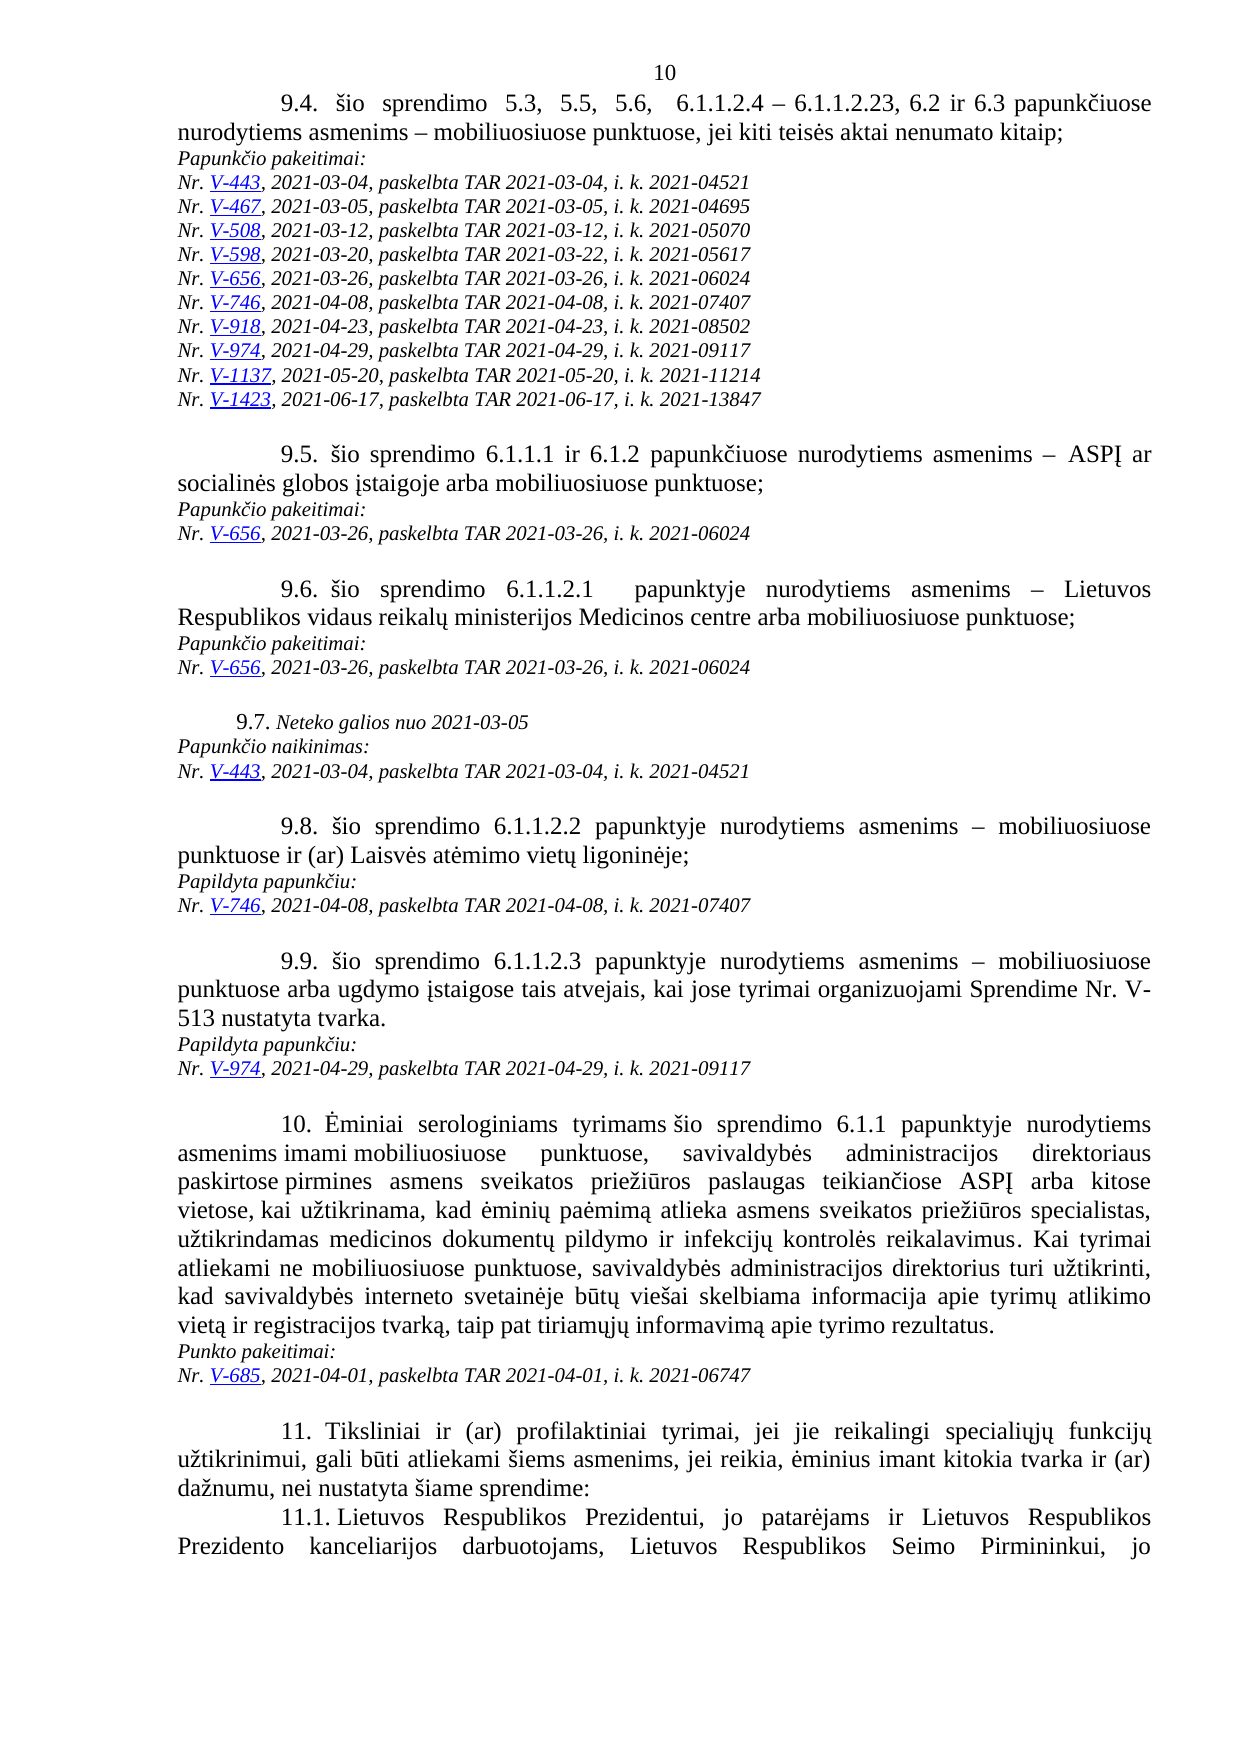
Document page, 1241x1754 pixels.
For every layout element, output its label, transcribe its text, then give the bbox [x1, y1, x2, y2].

text Punkto pakeitimai: [177, 1339, 1152, 1363]
text 9.8. šio sprendimo 6.1.1.2.2 papunktyje nurodytiems asmenims – mobiliuosiuose punktuose ir (ar) Laisvės atėmimo vietų ligoninėje; [177, 811, 1152, 869]
text 9.7. Neteko galios nuo 2021-03-05 [177, 708, 1152, 734]
text Nr. V-746, 2021-04-08, paskelbta TAR 2021-04-08, i. k. 2021-07407 [177, 893, 1152, 917]
text Nr. V-656, 2021-03-26, paskelbta TAR 2021-03-26, i. k. 2021-06024 [177, 521, 1152, 545]
text Nr. V-443, 2021-03-04, paskelbta TAR 2021-03-04, i. k. 2021-04521 [177, 170, 1152, 194]
text Nr. V-508, 2021-03-12, paskelbta TAR 2021-03-12, i. k. 2021-05070 [177, 218, 1152, 242]
text Papunkčio pakeitimai: [177, 497, 1152, 521]
text Nr. V-1423, 2021-06-17, paskelbta TAR 2021-06-17, i. k. 2021-13847 [177, 387, 1152, 411]
text 9.9. šio sprendimo 6.1.1.2.3 papunktyje nurodytiems asmenims – mobiliuosiuose punktuose arba ugdymo įstaigose tais atvejais, kai jose tyrimai organizuojami Sprendime Nr. V-513 nustatyta tvarka. [177, 946, 1152, 1032]
text Papunkčio pakeitimai: [177, 146, 1152, 170]
text Papunkčio naikinimas: [177, 734, 1152, 758]
text Papunkčio pakeitimai: [177, 631, 1152, 655]
text Nr. V-656, 2021-03-26, paskelbta TAR 2021-03-26, i. k. 2021-06024 [177, 266, 1152, 290]
text Nr. V-918, 2021-04-23, paskelbta TAR 2021-04-23, i. k. 2021-08502 [177, 314, 1152, 338]
text Nr. V-598, 2021-03-20, paskelbta TAR 2021-03-22, i. k. 2021-05617 [177, 242, 1152, 266]
text Nr. V-746, 2021-04-08, paskelbta TAR 2021-04-08, i. k. 2021-07407 [177, 290, 1152, 314]
text Nr. V-443, 2021-03-04, paskelbta TAR 2021-03-04, i. k. 2021-04521 [177, 758, 1152, 783]
text 10. Ėminiai serologiniams tyrimams šio sprendimo 6.1.1 papunktyje nurodytiems asmenims imami mobiliuosiuose punktuose, savivaldybės administracijos direktoriaus paskirtose pirmines asmens sveikatos priežiūros paslaugas teikiančiose ASPĮ arba kitose vietose, kai užtikrinama, kad ėminių paėmimą atlieka asmens sveikatos priežiūros specialistas, užtikrindamas medicinos dokumentų pildymo ir infekcijų kontrolės reikalavimus. Kai tyrimai atliekami ne mobiliuosiuose punktuose, savivaldybės administracijos direktorius turi užtikrinti, kad savivaldybės interneto svetainėje būtų viešai skelbiama informacija apie tyrimų atlikimo vietą ir registracijos tvarką, taip pat tiriamųjų informavimą apie tyrimo rezultatus. [177, 1109, 1152, 1339]
text Nr. V-974, 2021-04-29, paskelbta TAR 2021-04-29, i. k. 2021-09117 [177, 338, 1152, 362]
text Papildyta papunkčiu: [177, 869, 1152, 893]
text Nr. V-656, 2021-03-26, paskelbta TAR 2021-03-26, i. k. 2021-06024 [177, 655, 1152, 679]
text 9.4. šio sprendimo 5.3, 5.5, 5.6, 6.1.1.2.4 – 6.1.1.2.23, 6.2 ir 6.3 papunkčiuose nurodytiems asmenims – mobiliuosiuose punktuose, jei kiti teisės aktai nenumato kitaip; [177, 88, 1152, 146]
text 11.1. Lietuvos Respublikos Prezidentui, jo patarėjams ir Lietuvos Respublikos Prezidento kanceliarijos darbuotojams, Lietuvos Respublikos Seimo Pirmininkui, jo [177, 1502, 1152, 1559]
text 11. Tiksliniai ir (ar) profilaktiniai tyrimai, jei jie reikalingi specialiųjų funkcijų užtikrinimui, gali būti atliekami šiems asmenims, jei reikia, ėminius imant kitokia tvarka ir (ar) dažnumu, nei nustatyta šiame sprendime: [177, 1416, 1152, 1502]
text 9.6. šio sprendimo 6.1.1.2.1 papunktyje nurodytiems asmenims – Lietuvos Respublikos vidaus reikalų ministerijos Medicinos centre arba mobiliuosiuose punktuose; [177, 574, 1152, 631]
text Papildyta papunkčiu: [177, 1032, 1152, 1056]
text Nr. V-974, 2021-04-29, paskelbta TAR 2021-04-29, i. k. 2021-09117 [177, 1056, 1152, 1080]
text 9.5. šio sprendimo 6.1.1.1 ir 6.1.2 papunkčiuose nurodytiems asmenims – ASPĮ ar socialinės globos įstaigoje arba mobiliuosiuose punktuose; [177, 439, 1152, 497]
text Nr. V-1137, 2021-05-20, paskelbta TAR 2021-05-20, i. k. 2021-11214 [177, 362, 1152, 387]
text Nr. V-685, 2021-04-01, paskelbta TAR 2021-04-01, i. k. 2021-06747 [177, 1363, 1152, 1387]
text Nr. V-467, 2021-03-05, paskelbta TAR 2021-03-05, i. k. 2021-04695 [177, 194, 1152, 218]
